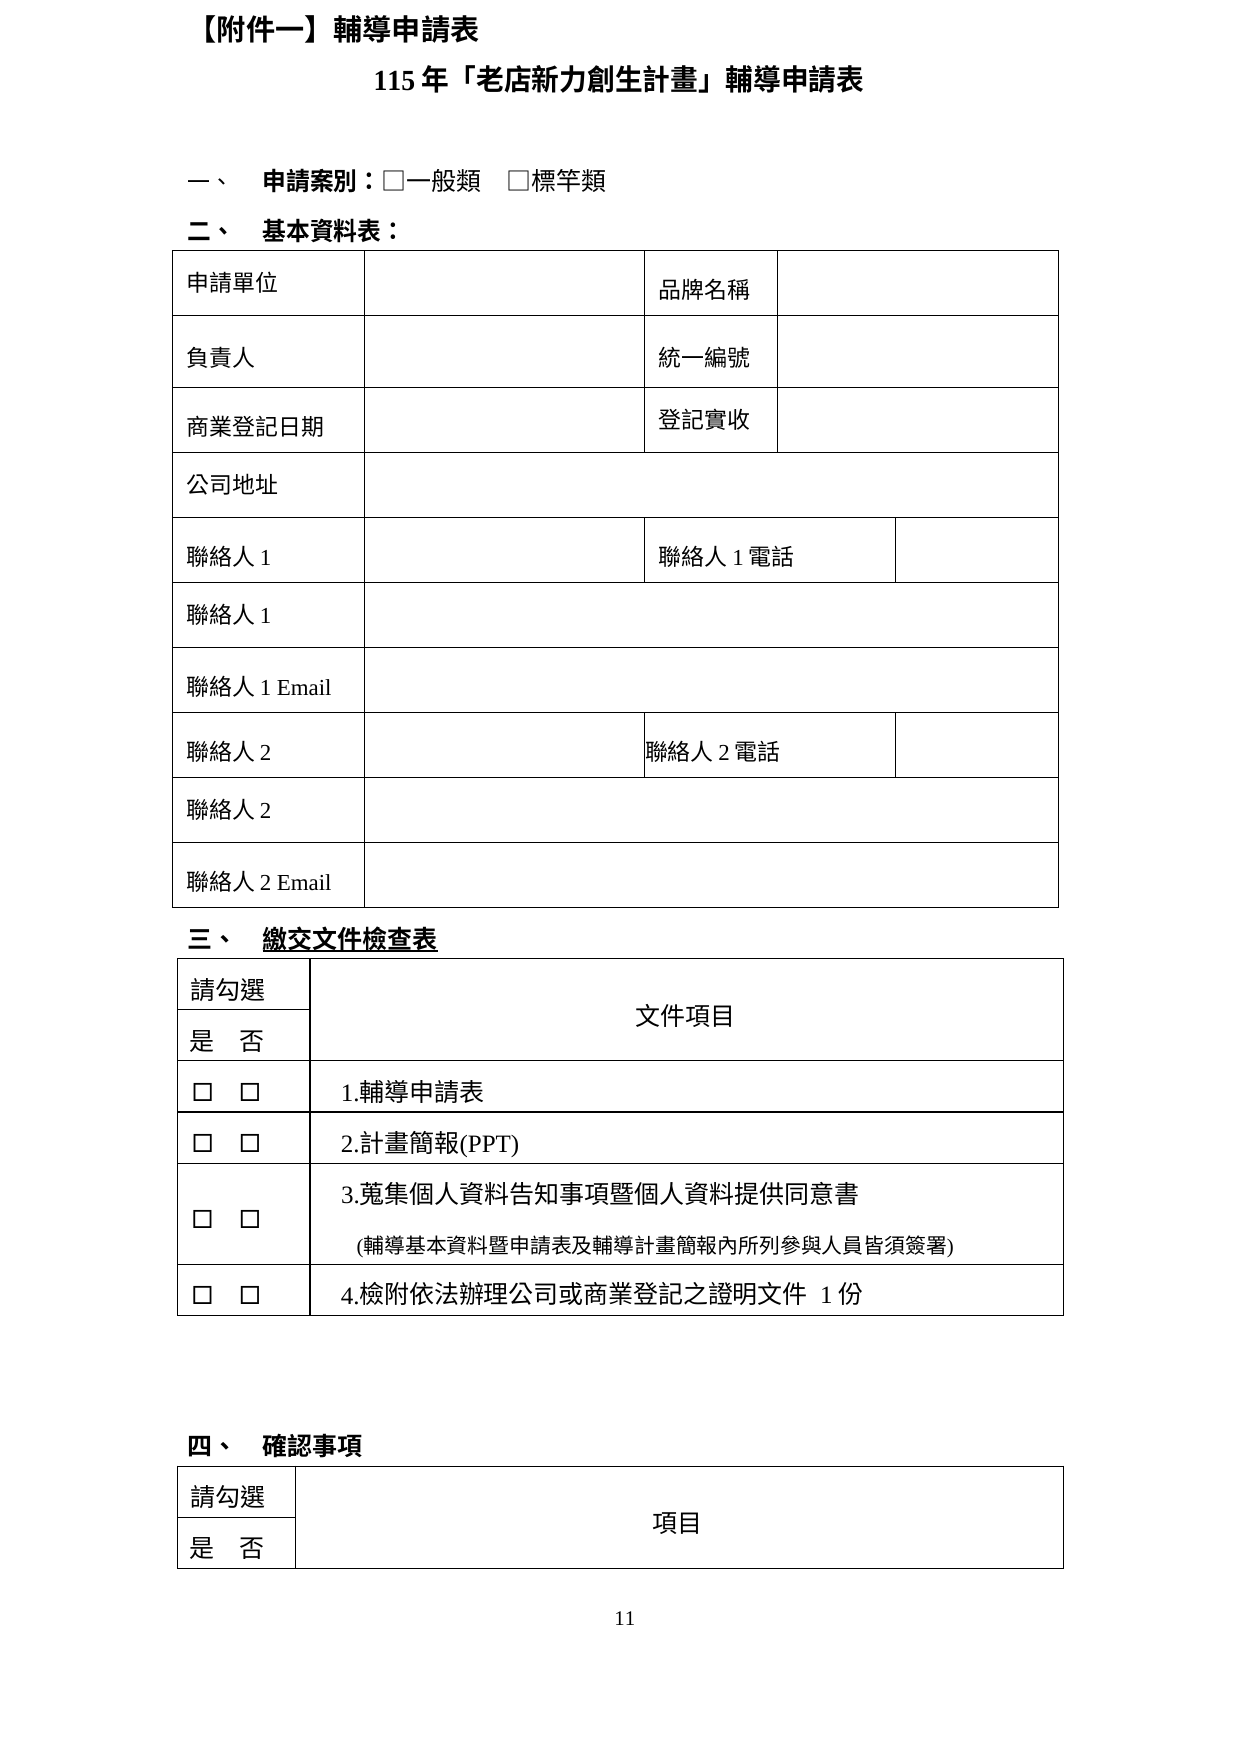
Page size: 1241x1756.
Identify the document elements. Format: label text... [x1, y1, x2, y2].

table_cell   [178, 1265, 309, 1314]
table_cell 聯絡人1 LINE ID [173, 583, 364, 647]
table_cell [365, 843, 1058, 907]
table_header 申請單位 中文全銜 [173, 251, 364, 315]
table_cell 聯絡人2 Email [173, 843, 364, 907]
table_header 文件項目 [311, 959, 1063, 1060]
table_cell 是 否 [178, 1010, 309, 1060]
text 115年「老店新力創生計畫」輔導申請表 [187, 50, 1050, 100]
table_header 請勾選 [178, 1467, 295, 1517]
table_cell   [178, 1164, 309, 1263]
table_cell 4.檢附依法辦理公司或商業登記之證明文件 1 份 [311, 1265, 1063, 1314]
subtitle 【附件一】輔導申請表 [187, 0, 1050, 50]
list 確認事項 [187, 1416, 1050, 1466]
table_cell 登記實收 資本額(元) [645, 388, 777, 452]
table_cell [365, 453, 1058, 517]
table_cell 是 否 [178, 1518, 295, 1568]
table_header [778, 251, 1058, 315]
table_cell 3.蒐集個人資料告知事項暨個人資料提供同意書 (輔導基本資料暨申請表及輔導計畫簡報內所列參與人員皆須簽署) [311, 1164, 1063, 1263]
table_cell [896, 518, 1058, 582]
table_cell [365, 713, 644, 777]
table_cell   [178, 1113, 309, 1162]
table_cell [365, 518, 644, 582]
table_header 品牌名稱 [645, 251, 777, 315]
table_cell 聯絡人2電話 [645, 713, 895, 777]
table_cell 2.計畫簡報(PPT) [311, 1113, 1063, 1162]
table_cell   [178, 1061, 309, 1111]
table_header 請勾選 [178, 959, 309, 1009]
list 申請案別：□一般類 □標竿類 [187, 150, 1050, 200]
table_cell 聯絡人2 LINE ID [173, 778, 364, 842]
table_cell [365, 388, 644, 452]
table_cell 負責人 [173, 316, 364, 387]
table_cell [896, 713, 1058, 777]
list 基本資料表： [187, 200, 1050, 250]
table_cell 聯絡人1 Email [173, 648, 364, 712]
table_cell 商業登記日期 [173, 388, 364, 452]
table_cell 統一編號 [645, 316, 777, 387]
table_cell [778, 388, 1058, 452]
table_cell 公司地址 (實地訪視地址) [173, 453, 364, 517]
table_header [365, 251, 644, 315]
table_cell 聯絡人1電話 [645, 518, 895, 582]
list 繳交文件檢查表 [187, 908, 1050, 958]
table_cell [365, 778, 1058, 842]
table_cell [778, 316, 1058, 387]
table_cell 聯絡人2 [173, 713, 364, 777]
table_header 項目 [296, 1467, 1063, 1568]
table_cell [365, 648, 1058, 712]
table_cell [365, 316, 644, 387]
table_cell 1.輔導申請表 [311, 1061, 1063, 1111]
table_cell 聯絡人1 [173, 518, 364, 582]
table_cell [365, 583, 1058, 647]
